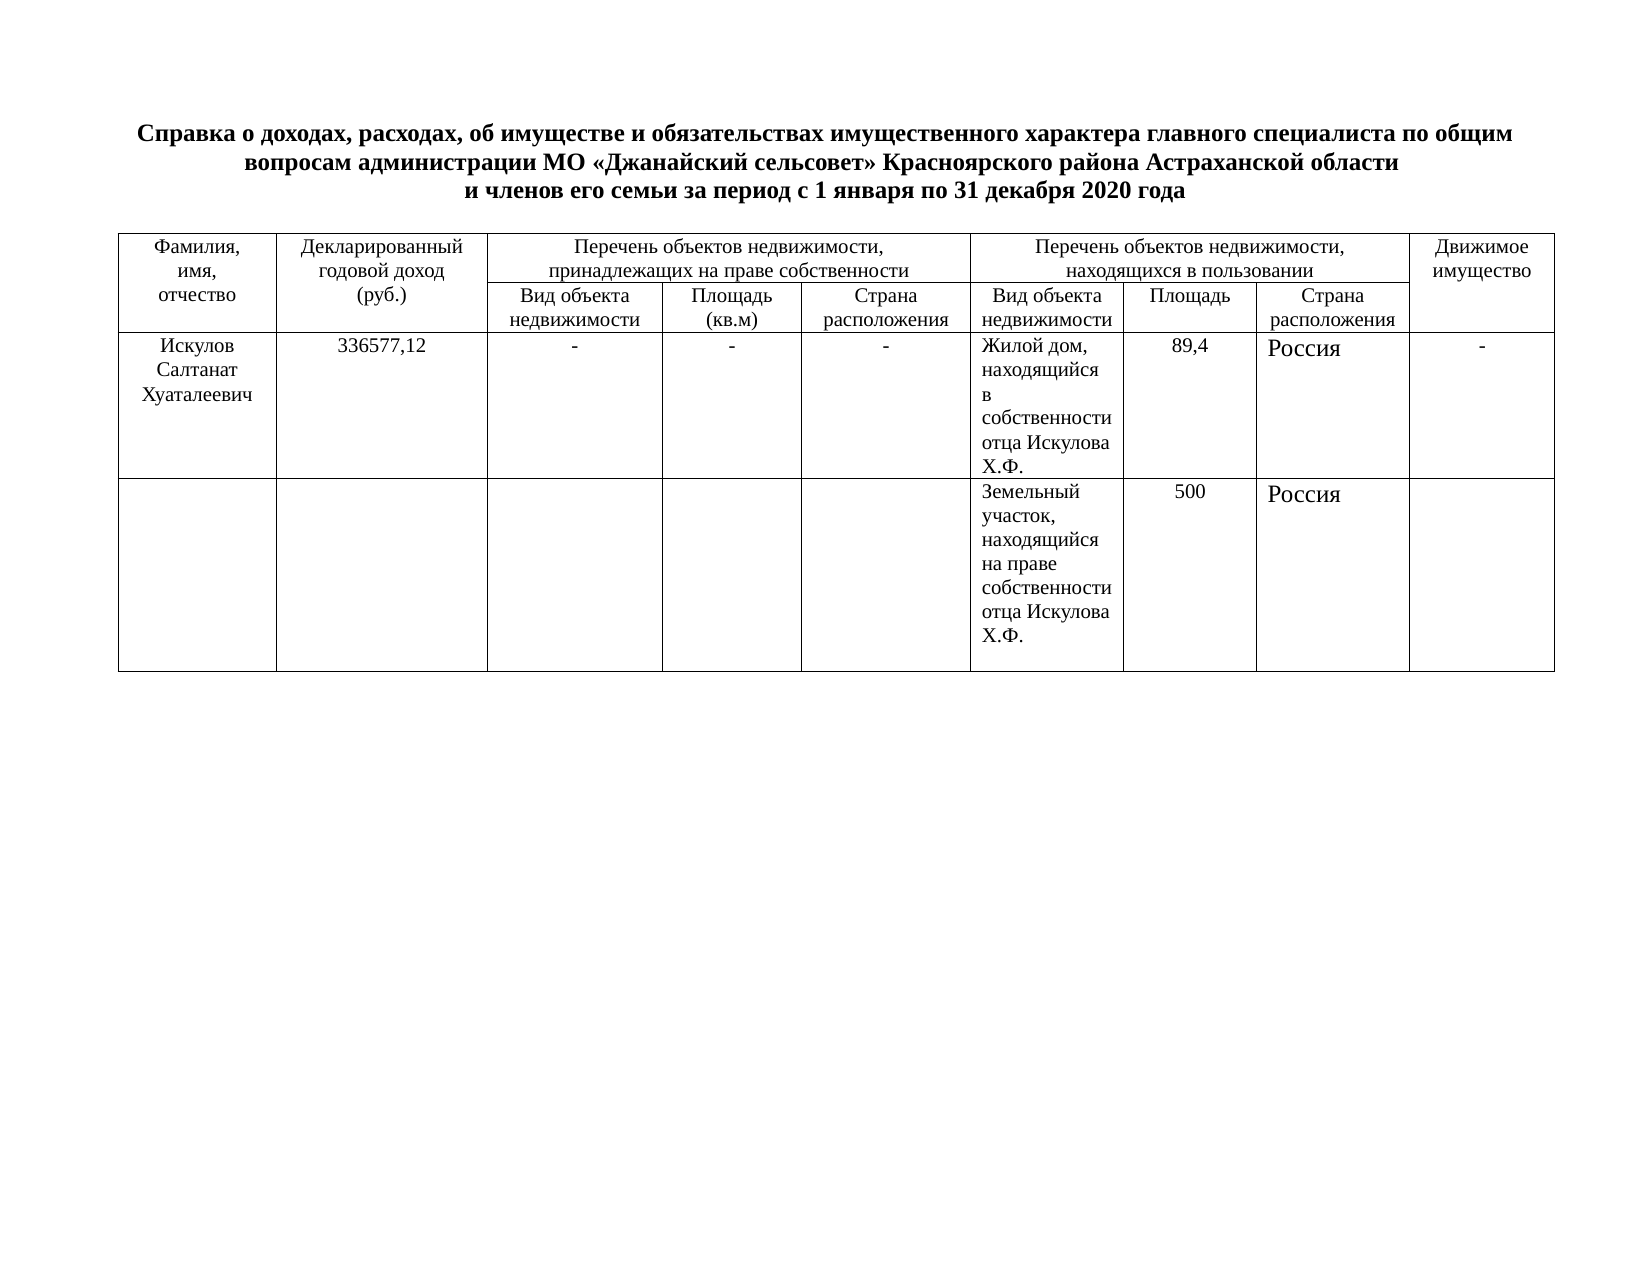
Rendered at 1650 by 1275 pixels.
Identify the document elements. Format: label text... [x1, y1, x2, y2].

table_header Движимое имущество [1410, 234, 1554, 332]
table_cell 336577,12 [277, 333, 487, 478]
table_cell Вид объекта недвижимости [488, 283, 662, 332]
table_cell - [488, 333, 662, 478]
table_cell [1410, 479, 1554, 671]
table_header Фамилия, имя, отчество [119, 234, 276, 332]
table_cell [802, 479, 970, 671]
table_cell Площадь (кв.м) [663, 283, 801, 332]
table_cell [663, 479, 801, 671]
table_cell Жилой дом, находящийся в собственности отца Искулова Х.Ф. [971, 333, 1123, 478]
table_cell - [663, 333, 801, 478]
table_cell Россия [1257, 479, 1409, 671]
text Справка о доходах, расходах, об имуществе и обязательствах имущественного характера главного специалиста по общим вопросам администрации МО «Джанайский сельсовет» Красноярского района Астраханской области [118, 118, 1532, 176]
table_cell - [1410, 333, 1554, 478]
table_cell Площадь [1124, 283, 1256, 332]
table_cell - [802, 333, 970, 478]
table_cell [119, 479, 276, 671]
table_header Декларированный годовой доход (руб.) [277, 234, 487, 332]
table_cell Земельный участок, находящийся на праве собственности отца Искулова Х.Ф. [971, 479, 1123, 671]
table_cell Страна расположения [802, 283, 970, 332]
table_cell [277, 479, 487, 671]
table_header Перечень объектов недвижимости, находящихся в пользовании [971, 234, 1409, 282]
table_cell [488, 479, 662, 671]
table_header Перечень объектов недвижимости, принадлежащих на праве собственности [488, 234, 970, 282]
table_cell Вид объекта недвижимости [971, 283, 1123, 332]
table_cell 89,4 [1124, 333, 1256, 478]
table_cell Страна расположения [1257, 283, 1409, 332]
table_cell Искулов Салтанат Хуаталеевич [119, 333, 276, 478]
table_cell 500 [1124, 479, 1256, 671]
text и членов его семьи за период с 1 января по 31 декабря 2020 года [118, 176, 1532, 204]
table_cell Россия [1257, 333, 1409, 478]
